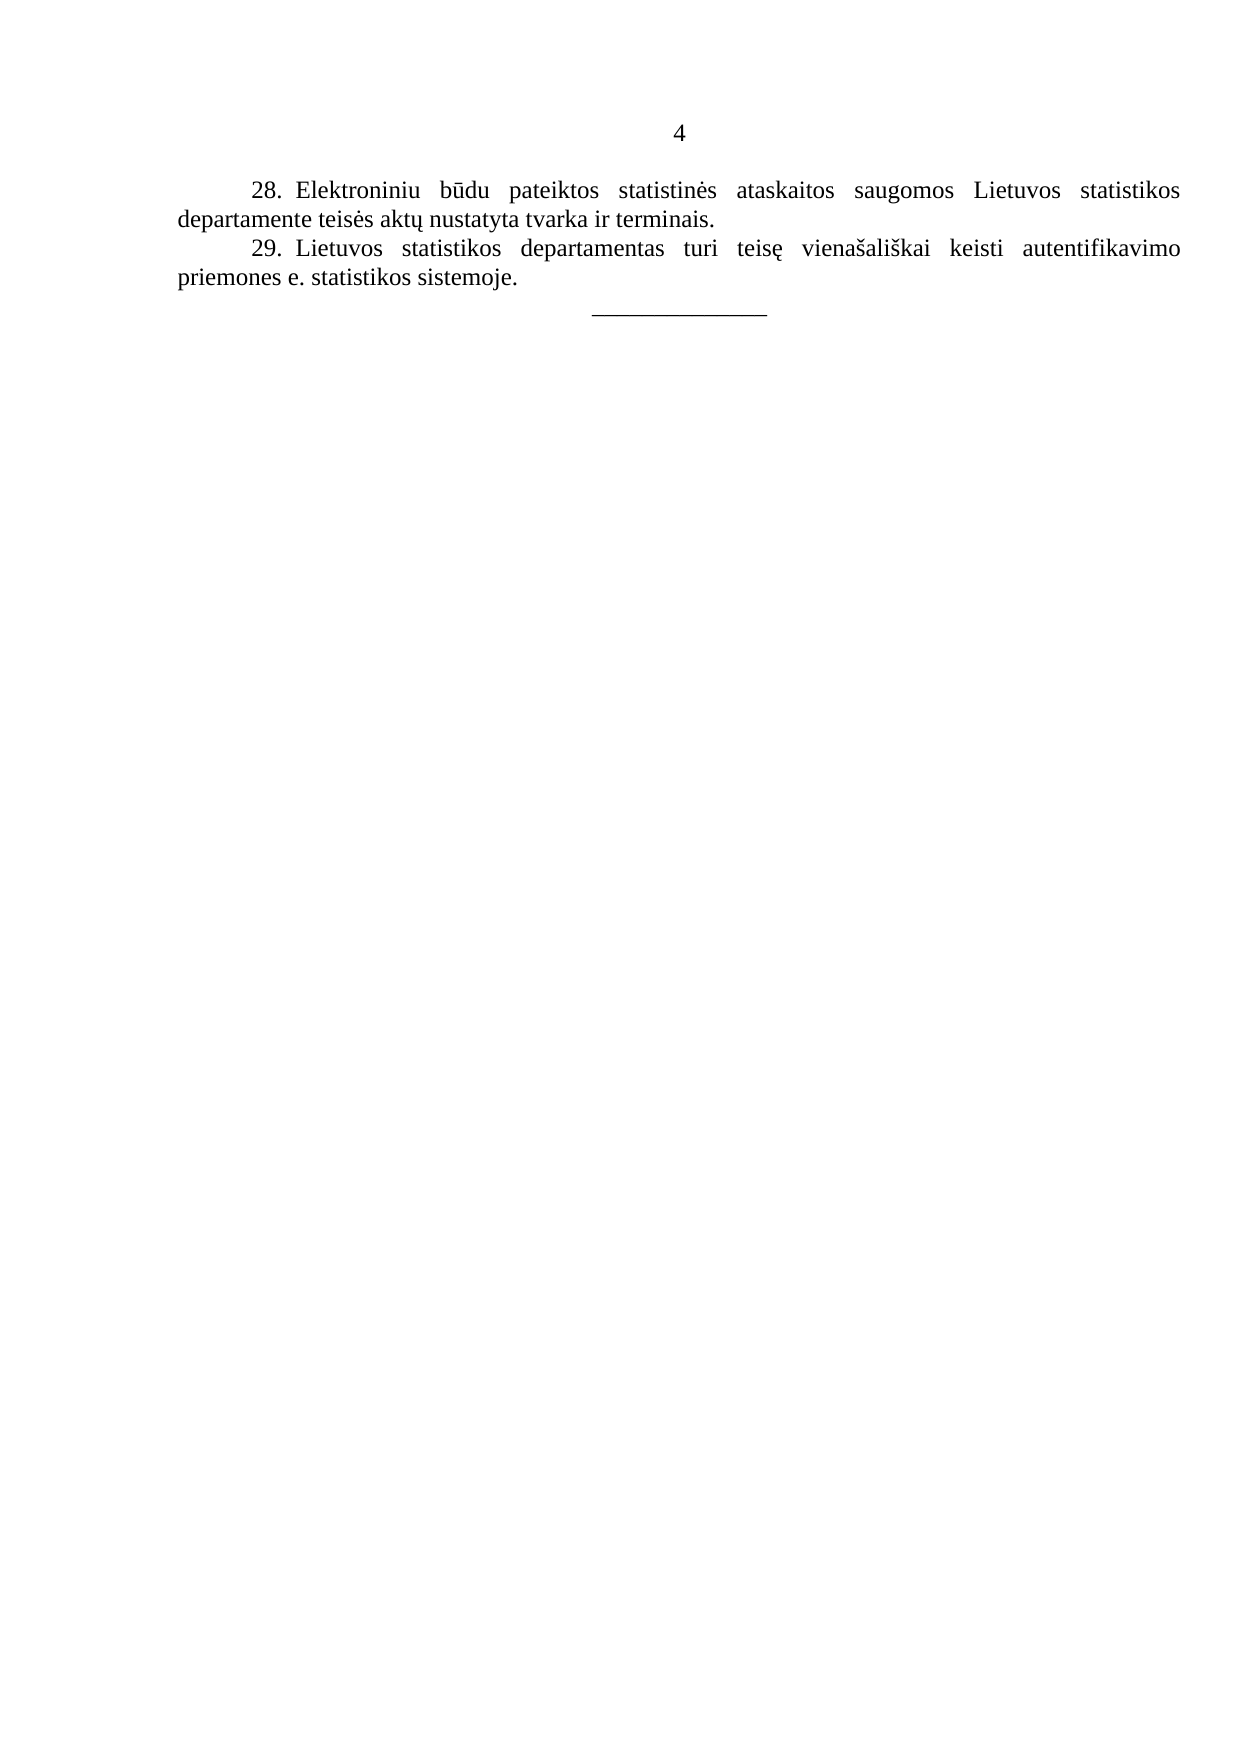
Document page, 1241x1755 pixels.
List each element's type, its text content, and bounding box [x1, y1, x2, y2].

text 29. Lietuvos statistikos departamentas turi teisę vienašališkai keisti autentifikavimo priemones e. statistikos sistemoje. [177, 233, 1181, 291]
text 28. Elektroniniu būdu pateiktos statistinės ataskaitos saugomos Lietuvos statistikos departamente teisės aktų nustatyta tvarka ir terminais. [177, 176, 1181, 233]
text ______________ [177, 291, 1181, 319]
